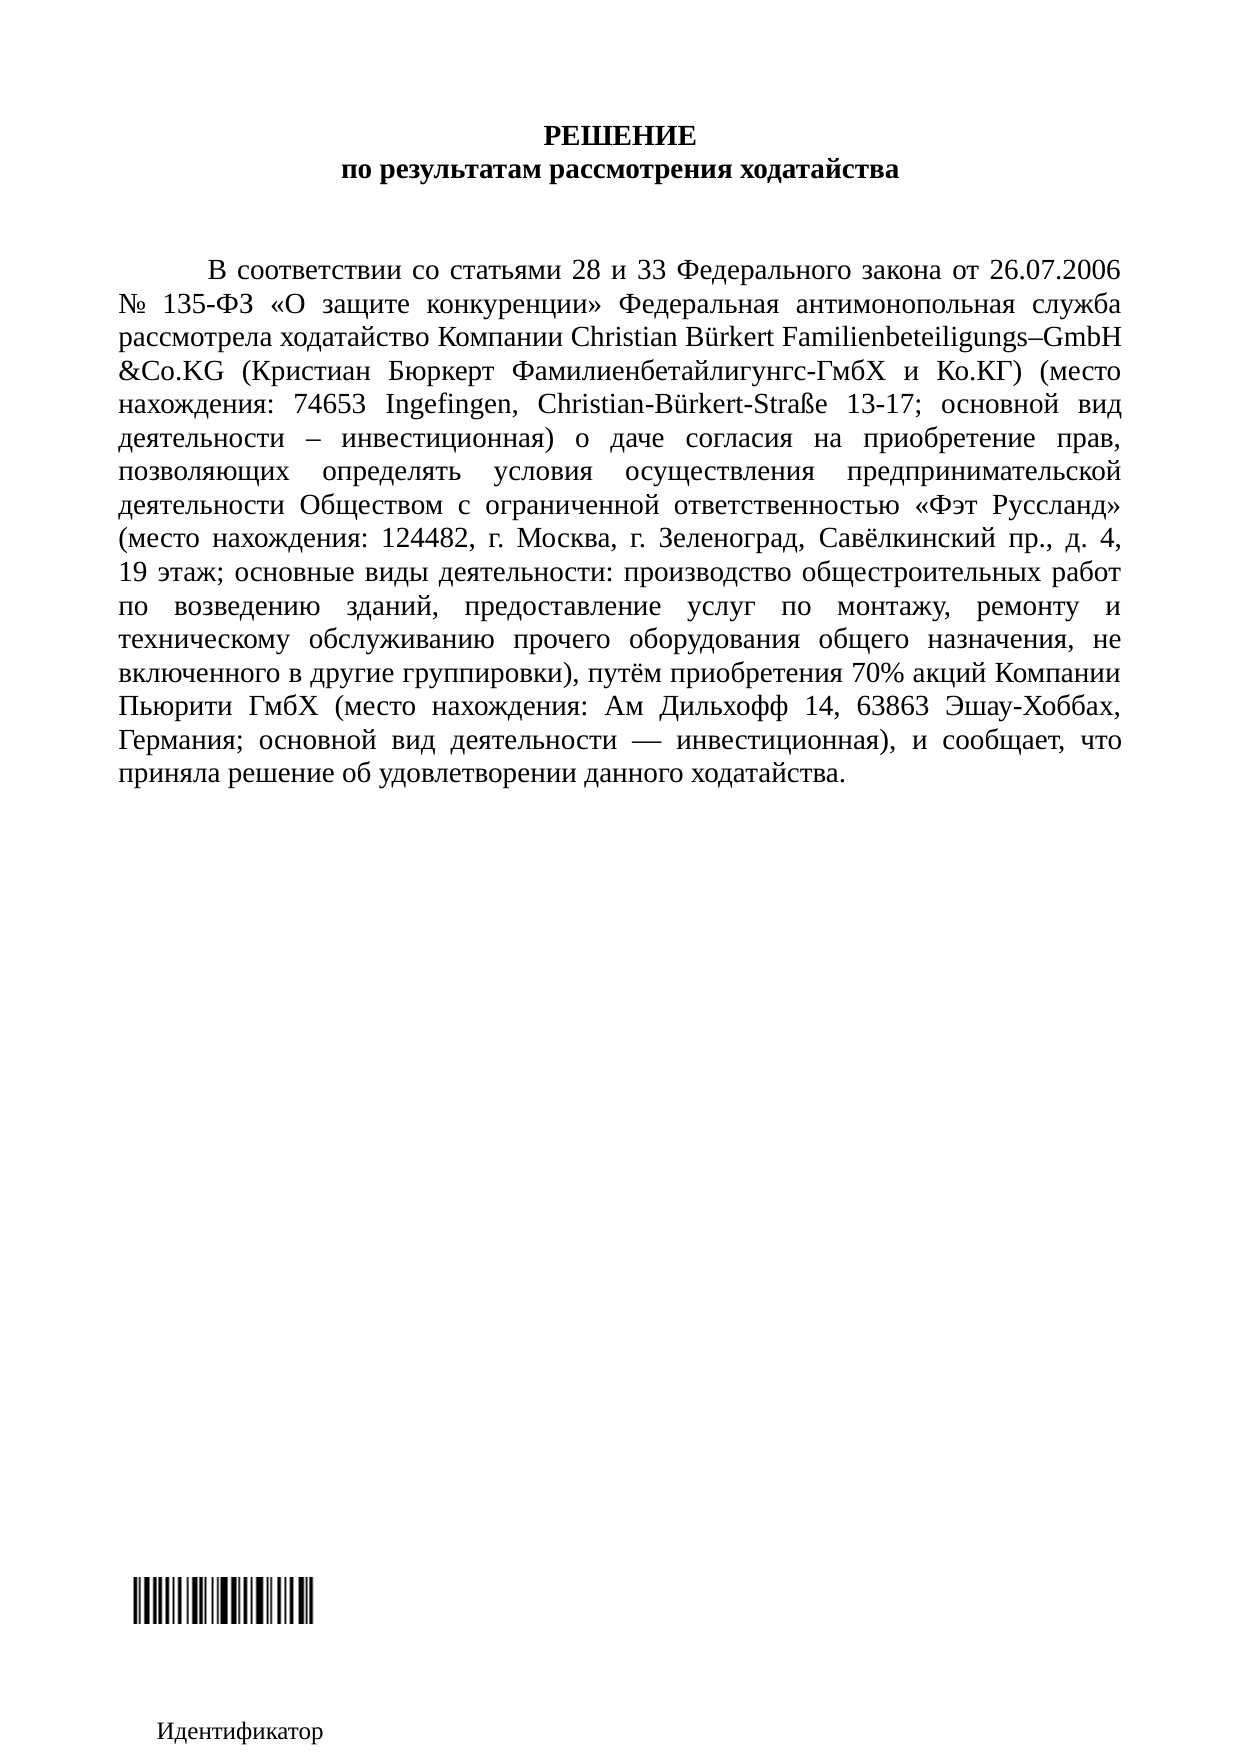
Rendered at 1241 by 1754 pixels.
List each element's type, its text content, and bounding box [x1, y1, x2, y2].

text В соответствии со статьями 28 и 33 Федерального закона от 26.07.2006 № 135-ФЗ «О защите конкуренции» Федеральная антимонопольная служба рассмотрела ходатайство Компании Christian Bürkert Familienbeteiligungs–GmbH &Co.KG (Кристиан Бюркерт Фамилиенбетайлигунгс-ГмбХ и Ко.КГ) (место нахождения: 74653 Ingefingen, Christian-Bürkert-Straße 13-17; основной вид деятельности – инвестиционная) о даче согласия на приобретение прав, позволяющих определять условия осуществления предпринимательской деятельности Обществом с ограниченной ответственностью «Фэт Руссланд» (место нахождения: 124482, г. Москва, г. Зеленоград, Савёлкинский пр., д. 4, 19 этаж; основные виды деятельности: производство общестроительных работ по возведению зданий, предоставление услуг по монтажу, ремонту и техническому обслуживанию прочего оборудования общего назначения, не включенного в другие группировки), путём приобретения 70% акций Компании Пьюрити ГмбХ (место нахождения: Ам Дильхофф 14, 63863 Эшау-Хоббах, Германия; основной вид деятельности — инвестиционная), и сообщает, что приняла решение об удовлетворении данного ходатайства. [118, 252, 1122, 789]
picture [118, 1577, 331, 1624]
text РЕШЕНИЕ [118, 118, 1122, 152]
text по результатам рассмотрения ходатайства [118, 152, 1122, 185]
